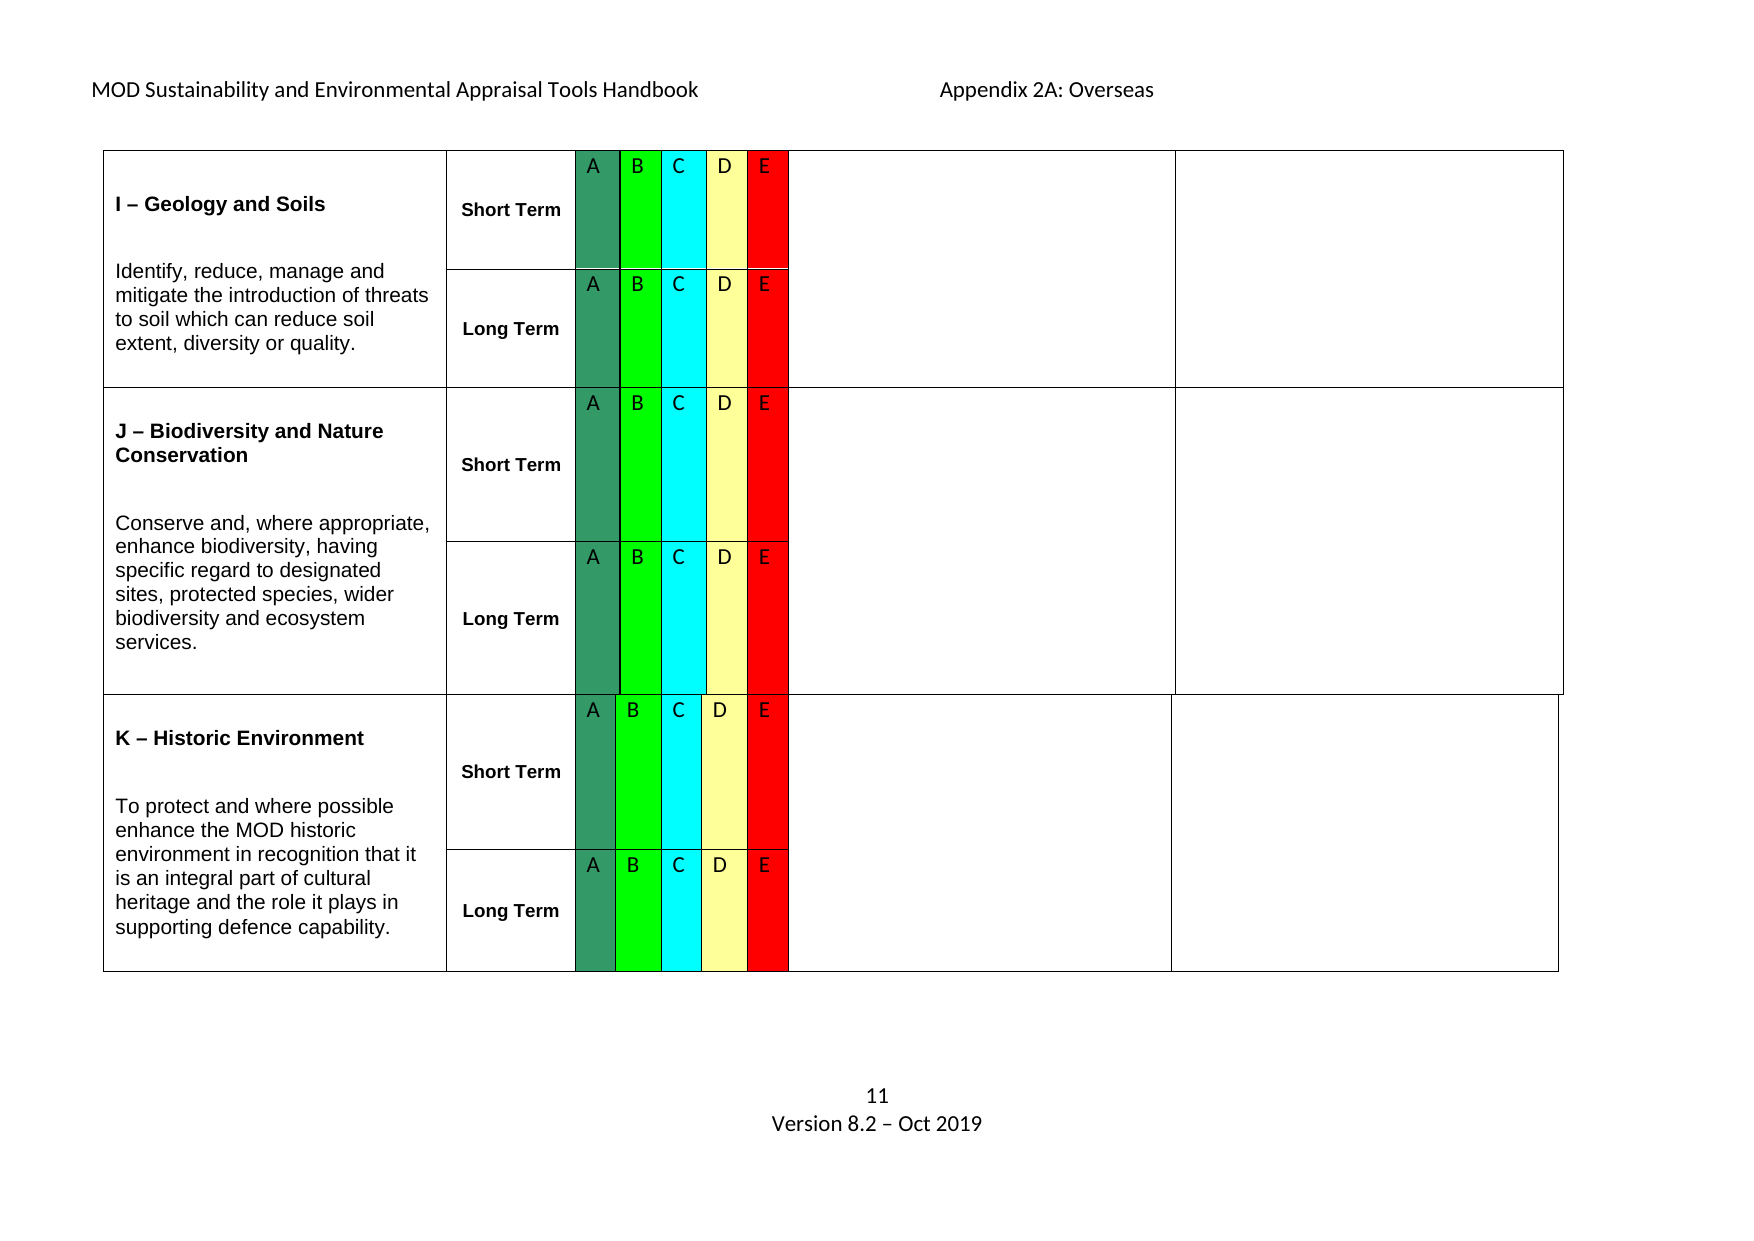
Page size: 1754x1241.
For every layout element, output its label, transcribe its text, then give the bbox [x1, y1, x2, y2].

table_cell C [662, 850, 701, 971]
table_cell B [621, 151, 661, 268]
table_cell [1176, 388, 1563, 694]
table_cell C [662, 695, 701, 849]
table_cell [1564, 387, 1596, 541]
table_cell E [748, 850, 788, 971]
table_cell C [662, 542, 706, 694]
table_cell [1559, 695, 1563, 849]
table_cell B [621, 542, 661, 694]
table_cell Short Term [447, 695, 575, 849]
table_cell [1563, 849, 1596, 971]
table_cell I – Geology and Soils Identify, reduce, manage and mitigate the introduction of threats to soil which can reduce soil extent, diversity or quality. [104, 151, 446, 387]
table_cell [789, 388, 1175, 694]
table_cell [1564, 150, 1596, 268]
table_cell E [748, 270, 788, 387]
table_cell A [576, 388, 619, 541]
table_cell A [576, 695, 615, 849]
table_cell [1563, 694, 1596, 849]
table_cell B [621, 270, 661, 387]
table_cell [789, 151, 1175, 387]
table_cell [1172, 695, 1558, 971]
table_cell [1559, 849, 1563, 971]
table_cell E [748, 695, 788, 849]
table_cell D [702, 695, 747, 849]
table_cell C [662, 388, 706, 541]
table_cell D [707, 542, 747, 694]
table_cell Short Term [447, 388, 575, 541]
table_cell A [576, 151, 619, 268]
table_cell A [576, 850, 615, 971]
table_cell E [748, 388, 788, 541]
table_cell [1176, 151, 1563, 387]
table_cell Long Term [447, 850, 575, 971]
table_cell B [616, 695, 661, 849]
table_cell E [748, 151, 788, 268]
table_cell Long Term [447, 542, 575, 694]
table_cell D [707, 270, 747, 387]
table_cell K – Historic Environment To protect and where possible enhance the MOD historic environment in recognition that it is an integral part of cultural heritage and the role it plays in supporting defence capability. [104, 695, 446, 971]
table_cell Long Term [447, 270, 575, 387]
table_cell B [616, 850, 661, 971]
table_cell B [621, 388, 661, 541]
table_cell [1564, 269, 1596, 387]
table_cell D [702, 850, 747, 971]
table_cell A [576, 542, 619, 694]
table_cell J – Biodiversity and Nature Conservation Conserve and, where appropriate, enhance biodiversity, having specific regard to designated sites, protected species, wider biodiversity and ecosystem services. [104, 388, 446, 694]
table_cell D [707, 388, 747, 541]
table_cell [1564, 541, 1596, 694]
table_cell E [748, 542, 788, 694]
table_cell Short Term [447, 151, 575, 268]
table_cell [789, 695, 1171, 971]
table_cell C [662, 151, 706, 268]
table_cell A [576, 270, 619, 387]
table_cell D [707, 151, 747, 268]
table_cell C [662, 270, 706, 387]
